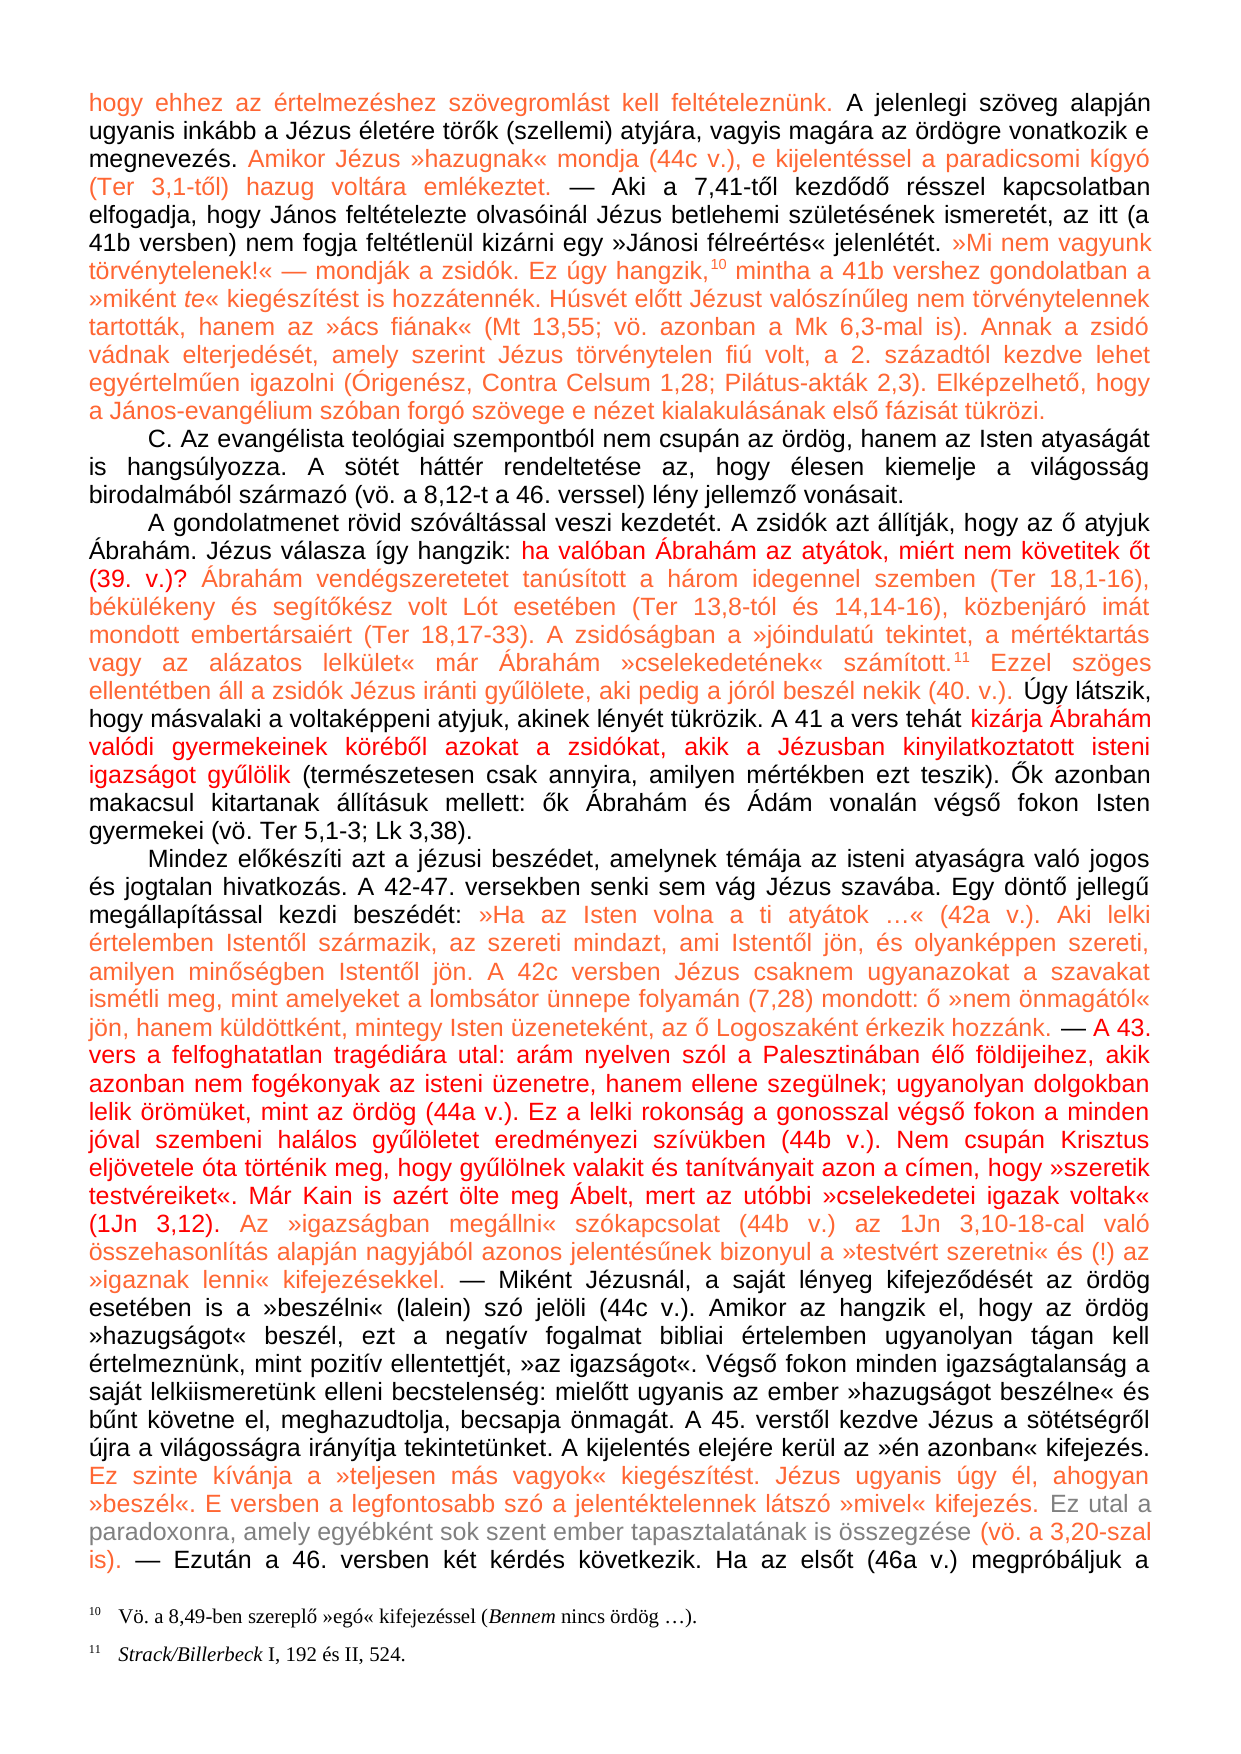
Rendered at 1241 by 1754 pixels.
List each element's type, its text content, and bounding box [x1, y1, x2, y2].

text Vö. a 8,49-ben szereplő »egó« kifejezéssel (Bennem nincs ördög …). [88, 1604, 1152, 1628]
text Mindez előkészíti azt a jézusi beszédet, amelynek témája az isteni atyaságra való jogos és jogtalan hivatkozás. A 42-47. versekben senki sem vág Jézus szavába. Egy döntő jellegű megállapítással kezdi beszédét: »Ha az Isten volna a ti atyátok …« (42a v.). Aki lelki értelemben Istentől származik, az szereti mindazt, ami Istentől jön, és olyanképpen szereti, amilyen minőségben Istentől jön. A 42c versben Jézus csaknem ugyanazokat a szavakat ismétli meg, mint amelyeket a lombsátor ünnepe folyamán (7,28) mondott: ő »nem önmagától« jön, hanem küldöttként, mintegy Isten üzeneteként, az ő Logoszaként érkezik hozzánk. — A 43. vers a felfoghatatlan tragédiára utal: arám nyelven szól a Palesztinában élő földijeihez, akik azonban nem fogékonyak az isteni üzenetre, hanem ellene szegülnek; ugyanolyan dolgokban lelik örömüket, mint az ördög (44a v.). Ez a lelki rokonság a gonosszal végső fokon a minden jóval szembeni halálos gyűlöletet eredményezi szívükben (44b v.). Nem csupán Krisztus eljövetele óta történik meg, hogy gyűlölnek valakit és tanítványait azon a címen, hogy »szeretik testvéreiket«. Már Kain is azért ölte meg Ábelt, mert az utóbbi »cselekedetei igazak voltak« (1Jn 3,12). Az »igazságban megállni« szókapcsolat (44b v.) az 1Jn 3,10-18-cal való összehasonlítás alapján nagyjából azonos jelentésűnek bizonyul a »testvért szeretni« és (!) az »igaznak lenni« kifejezésekkel. — Miként Jézusnál, a saját lényeg kifejeződését az ördög esetében is a »beszélni« (lalein) szó jelöli (44c v.). Amikor az hangzik el, hogy az ördög »hazugságot« beszél, ezt a negatív fogalmat bibliai értelemben ugyanolyan tágan kell értelmeznünk, mint pozitív ellentettjét, »az igazságot«. Végső fokon minden igazságtalanság a saját lelkiismeretünk elleni becstelenség: mielőtt ugyanis az ember »hazugságot beszélne« és bűnt követne el, meghazudtolja, becsapja önmagát. A 45. verstől kezdve Jézus a sötétségről újra a világosságra irányítja tekintetünket. A kijelentés elejére kerül az »én azonban« kifejezés. Ez szinte kívánja a »teljesen más vagyok« kiegészítést. Jézus ugyanis úgy él, ahogyan »beszél«. E versben a legfontosabb szó a jelentéktelennek látszó »mivel« kifejezés. Ez utal a paradoxonra, amely egyébként sok szent ember tapasztalatának is összegzése (vö. a 3,20-szal is). — Ezután a 46. versben két kérdés következik. Ha az elsőt (46a v.) megpróbáljuk a [88, 845, 1152, 1574]
text C. Az evangélista teológiai szempontból nem csupán az ördög, hanem az Isten atyaságát is hangsúlyozza. A sötét háttér rendeltetése az, hogy élesen kiemelje a világosság birodalmából származó (vö. a 8,12-t a 46. verssel) lény jellemző vonásait. [88, 425, 1152, 509]
text hogy ehhez az értelmezéshez szövegromlást kell feltételeznünk. A jelenlegi szöveg alapján ugyanis inkább a Jézus életére törők (szellemi) atyjára, vagyis magára az ördögre vonatkozik e megnevezés. Amikor Jézus »hazugnak« mondja (44c v.), e kijelentéssel a paradicsomi kígyó (Ter 3,1-től) hazug voltára emlékeztet. — Aki a 7,41-től kezdődő résszel kapcsolatban elfogadja, hogy János feltételezte olvasóinál Jézus betlehemi születésének ismeretét, az itt (a 41b versben) nem fogja feltétlenül kizárni egy »Jánosi félreértés« jelenlétét. »Mi nem vagyunk törvénytelenek!« — mondják a zsidók. Ez úgy hangzik, mintha a 41b vershez gondolatban a »miként te« kiegészítést is hozzátennék. Húsvét előtt Jézust valószínűleg nem törvénytelennek tartották, hanem az »ács fiának« (Mt 13,55; vö. azonban a Mk 6,3-mal is). Annak a zsidó vádnak elterjedését, amely szerint Jézus törvénytelen fiú volt, a 2. századtól kezdve lehet egyértelműen igazolni (Órigenész, Contra Celsum 1,28; Pilátus-akták 2,3). Elképzelhető, hogy a János-evangélium szóban forgó szövege e nézet kialakulásának első fázisát tükrözi. [88, 88, 1152, 425]
text A gondolatmenet rövid szóváltással veszi kezdetét. A zsidók azt állítják, hogy az ő atyjuk Ábrahám. Jézus válasza így hangzik: ha valóban Ábrahám az atyátok, miért nem követitek őt (39. v.)? Ábrahám vendégszeretetet tanúsított a három idegennel szemben (Ter 18,1-16), békülékeny és segítőkész volt Lót esetében (Ter 13,8-tól és 14,14-16), közbenjáró imát mondott embertársaiért (Ter 18,17-33). A zsidóságban a »jóindulatú tekintet, a mértéktartás vagy az alázatos lelkület« már Ábrahám »cselekedetének« számított. Ezzel szöges ellentétben áll a zsidók Jézus iránti gyűlölete, aki pedig a jóról beszél nekik (40. v.). Úgy látszik, hogy másvalaki a voltaképpeni atyjuk, akinek lényét tükrözik. A 41 a vers tehát kizárja Ábrahám valódi gyermekeinek köréből azokat a zsidókat, akik a Jézusban kinyilatkoztatott isteni igazságot gyűlölik (természetesen csak annyira, amilyen mértékben ezt teszik). Ők azonban makacsul kitartanak állításuk mellett: ők Ábrahám és Ádám vonalán végső fokon Isten gyermekei (vö. Ter 5,1-3; Lk 3,38). [88, 509, 1152, 845]
text Strack/Billerbeck I, 192 és II, 524. [88, 1642, 1152, 1665]
